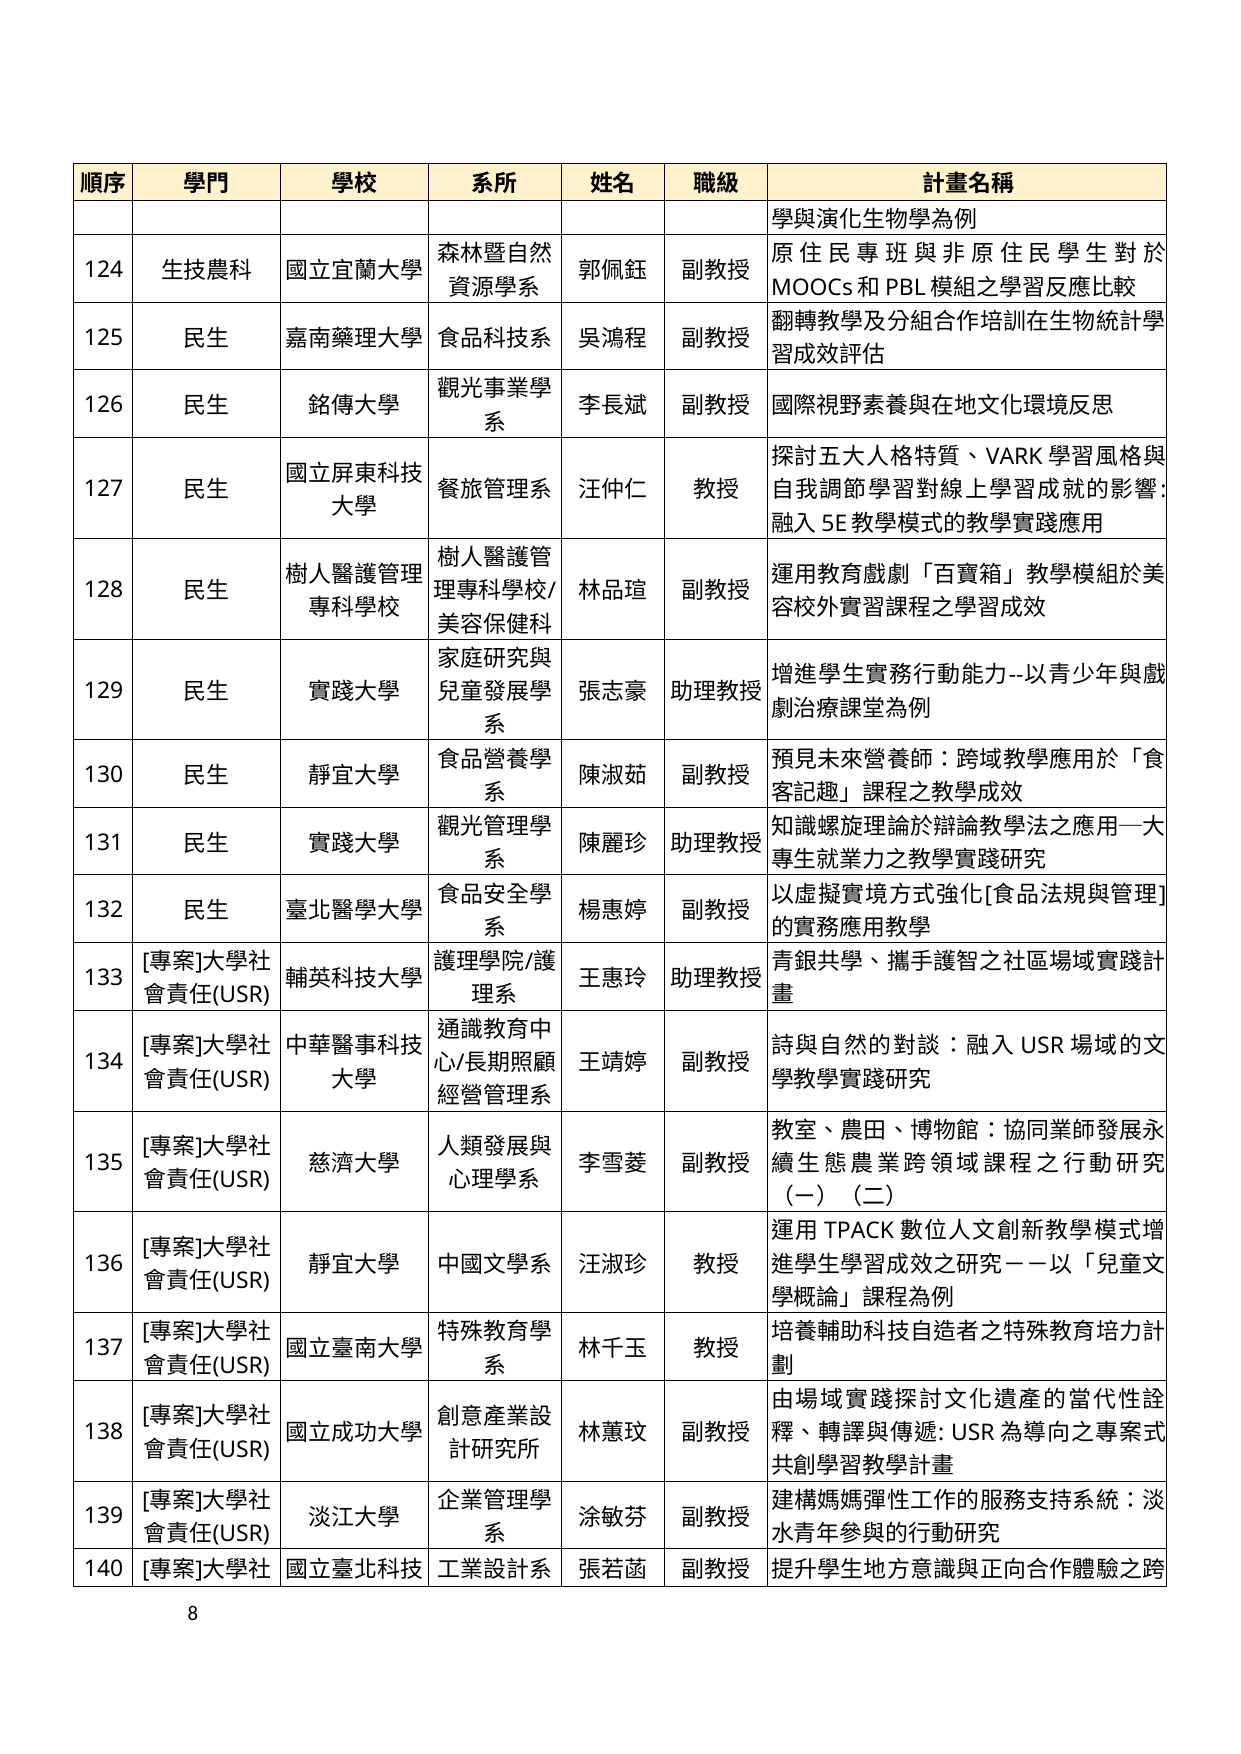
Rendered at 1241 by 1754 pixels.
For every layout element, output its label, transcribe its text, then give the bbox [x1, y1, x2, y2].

table_cell 國立臺北科技 [281, 1549, 428, 1586]
table_cell 副教授 [665, 303, 767, 369]
table_cell 138 [74, 1381, 132, 1481]
table_header 順序 [74, 164, 132, 200]
table_cell 王靖婷 [562, 1011, 664, 1111]
table_cell 副教授 [665, 1549, 767, 1586]
table_cell 樹人醫護管理專科學校/美容保健科 [429, 539, 561, 639]
table_cell 民生 [133, 640, 280, 739]
table_cell 青銀共學、攜手護智之社區場域實踐計畫 [768, 943, 1166, 1010]
table_cell 124 [74, 235, 132, 302]
table_cell 133 [74, 943, 132, 1010]
table_header 學校 [281, 164, 428, 200]
table_header 姓名 [562, 164, 664, 200]
table_cell 副教授 [665, 1482, 767, 1548]
table_cell 助理教授 [665, 808, 767, 874]
table_cell 127 [74, 438, 132, 538]
table_cell [281, 201, 428, 234]
table_cell 139 [74, 1482, 132, 1548]
table_cell 嘉南藥理大學 [281, 303, 428, 369]
table_cell [專案]大學社會責任(USR) [133, 1011, 280, 1111]
table_cell 林千玉 [562, 1313, 664, 1380]
table_cell 副教授 [665, 740, 767, 807]
table_cell 通識教育中心/長期照顧經營管理系 [429, 1011, 561, 1111]
table_cell 林蕙玟 [562, 1381, 664, 1481]
table_cell 陳淑茹 [562, 740, 664, 807]
table_cell 130 [74, 740, 132, 807]
table_cell 國立屏東科技大學 [281, 438, 428, 538]
table_cell 生技農科 [133, 235, 280, 302]
table_cell 國立宜蘭大學 [281, 235, 428, 302]
table_cell 食品營養學系 [429, 740, 561, 807]
table_cell 提升學生地方意識與正向合作體驗之跨 [768, 1549, 1166, 1586]
table_cell 李雪菱 [562, 1112, 664, 1211]
table_cell 探討五大人格特質、VARK學習風格與自我調節學習對線上學習成就的影響: 融入5E教學模式的教學實踐應用 [768, 438, 1166, 538]
table_header 計畫名稱 [768, 164, 1166, 200]
table_cell 實踐大學 [281, 808, 428, 874]
table_cell 134 [74, 1011, 132, 1111]
table_cell 學與演化生物學為例 [768, 201, 1166, 234]
table_cell 楊惠婷 [562, 875, 664, 942]
table_cell [專案]大學社會責任(USR) [133, 1112, 280, 1211]
table_cell 銘傳大學 [281, 370, 428, 437]
table_cell 國立臺南大學 [281, 1313, 428, 1380]
table_cell 中國文學系 [429, 1212, 561, 1312]
table_cell 以虛擬實境方式強化[食品法規與管理]的實務應用教學 [768, 875, 1166, 942]
table_cell 李長斌 [562, 370, 664, 437]
table_cell 觀光事業學系 [429, 370, 561, 437]
table_cell 創意產業設計研究所 [429, 1381, 561, 1481]
table_cell 王惠玲 [562, 943, 664, 1010]
table_cell 民生 [133, 808, 280, 874]
table_header 職級 [665, 164, 767, 200]
table_cell 民生 [133, 438, 280, 538]
table_cell 靜宜大學 [281, 1212, 428, 1312]
table_cell 副教授 [665, 1112, 767, 1211]
table_cell [專案]大學社會責任(USR) [133, 1212, 280, 1312]
table_cell 原住民專班與非原住民學生對於MOOCs和PBL模組之學習反應比較 [768, 235, 1166, 302]
table_cell 129 [74, 640, 132, 739]
table_cell 副教授 [665, 875, 767, 942]
table_cell 吳鴻程 [562, 303, 664, 369]
table_cell 淡江大學 [281, 1482, 428, 1548]
table_cell 輔英科技大學 [281, 943, 428, 1010]
table_cell 餐旅管理系 [429, 438, 561, 538]
table_cell 知識螺旋理論於辯論教學法之應用─大專生就業力之教學實踐研究 [768, 808, 1166, 874]
table_cell 教授 [665, 1212, 767, 1312]
table_cell 臺北醫學大學 [281, 875, 428, 942]
table_cell 涂敏芬 [562, 1482, 664, 1548]
table_cell [專案]大學社會責任(USR) [133, 1313, 280, 1380]
table_cell 136 [74, 1212, 132, 1312]
table_cell 民生 [133, 370, 280, 437]
table_cell 國際視野素養與在地文化環境反思 [768, 370, 1166, 437]
table_cell [專案]大學社會責任(USR) [133, 1381, 280, 1481]
table_cell 副教授 [665, 1381, 767, 1481]
table_cell [專案]大學社 [133, 1549, 280, 1586]
table_cell 教授 [665, 1313, 767, 1380]
table_cell 食品科技系 [429, 303, 561, 369]
table_cell 培養輔助科技自造者之特殊教育培力計劃 [768, 1313, 1166, 1380]
table_cell 張志豪 [562, 640, 664, 739]
table_cell [429, 201, 561, 234]
table_cell 翻轉教學及分組合作培訓在生物統計學習成效評估 [768, 303, 1166, 369]
table_cell 140 [74, 1549, 132, 1586]
table_cell 副教授 [665, 235, 767, 302]
table_cell 陳麗珍 [562, 808, 664, 874]
table_cell 副教授 [665, 539, 767, 639]
table_cell 125 [74, 303, 132, 369]
table_cell 126 [74, 370, 132, 437]
table_cell [專案]大學社會責任(USR) [133, 943, 280, 1010]
table_cell 汪淑珍 [562, 1212, 664, 1312]
table_cell 131 [74, 808, 132, 874]
table_cell 汪仲仁 [562, 438, 664, 538]
table_cell 民生 [133, 875, 280, 942]
table_cell 教室、農田、博物館：協同業師發展永續生態農業跨領域課程之行動研究（ㄧ）（二） [768, 1112, 1166, 1211]
table_cell 企業管理學系 [429, 1482, 561, 1548]
table_cell 135 [74, 1112, 132, 1211]
table_cell 預見未來營養師：跨域教學應用於「食客記趣」課程之教學成效 [768, 740, 1166, 807]
table_cell 家庭研究與兒童發展學系 [429, 640, 561, 739]
table_cell 人類發展與心理學系 [429, 1112, 561, 1211]
table_cell [74, 201, 132, 234]
table_cell [562, 201, 664, 234]
table_cell [133, 201, 280, 234]
table_cell 張若菡 [562, 1549, 664, 1586]
table_cell 實踐大學 [281, 640, 428, 739]
table_cell 由場域實踐探討文化遺產的當代性詮釋、轉譯與傳遞: USR為導向之專案式共創學習教學計畫 [768, 1381, 1166, 1481]
table_cell 森林暨自然資源學系 [429, 235, 561, 302]
table_cell 副教授 [665, 1011, 767, 1111]
table_cell 128 [74, 539, 132, 639]
table_cell 教授 [665, 438, 767, 538]
table_cell 樹人醫護管理專科學校 [281, 539, 428, 639]
table_cell 137 [74, 1313, 132, 1380]
table_cell 運用教育戲劇「百寶箱」教學模組於美容校外實習課程之學習成效 [768, 539, 1166, 639]
table_cell 郭佩鈺 [562, 235, 664, 302]
table_cell 慈濟大學 [281, 1112, 428, 1211]
table_cell 助理教授 [665, 943, 767, 1010]
table_cell 詩與自然的對談：融入USR場域的文學教學實踐研究 [768, 1011, 1166, 1111]
table_cell 特殊教育學系 [429, 1313, 561, 1380]
table_cell 護理學院/護理系 [429, 943, 561, 1010]
table_header 學門 [133, 164, 280, 200]
table_cell 運用TPACK數位人文創新教學模式增進學生學習成效之研究－－以「兒童文學概論」課程為例 [768, 1212, 1166, 1312]
table_cell 增進學生實務行動能力--以青少年與戲劇治療課堂為例 [768, 640, 1166, 739]
table_cell 中華醫事科技大學 [281, 1011, 428, 1111]
table_cell 民生 [133, 303, 280, 369]
table_cell 民生 [133, 740, 280, 807]
table_cell 靜宜大學 [281, 740, 428, 807]
table_cell 副教授 [665, 370, 767, 437]
table_cell 國立成功大學 [281, 1381, 428, 1481]
table_cell 食品安全學系 [429, 875, 561, 942]
table_cell [665, 201, 767, 234]
table_cell 建構媽媽彈性工作的服務支持系統：淡水青年參與的行動研究 [768, 1482, 1166, 1548]
table_cell 132 [74, 875, 132, 942]
table_cell [專案]大學社會責任(USR) [133, 1482, 280, 1548]
table_header 系所 [429, 164, 561, 200]
table_cell 林品瑄 [562, 539, 664, 639]
table_cell 觀光管理學系 [429, 808, 561, 874]
table_cell 民生 [133, 539, 280, 639]
table_cell 工業設計系 [429, 1549, 561, 1586]
table_cell 助理教授 [665, 640, 767, 739]
